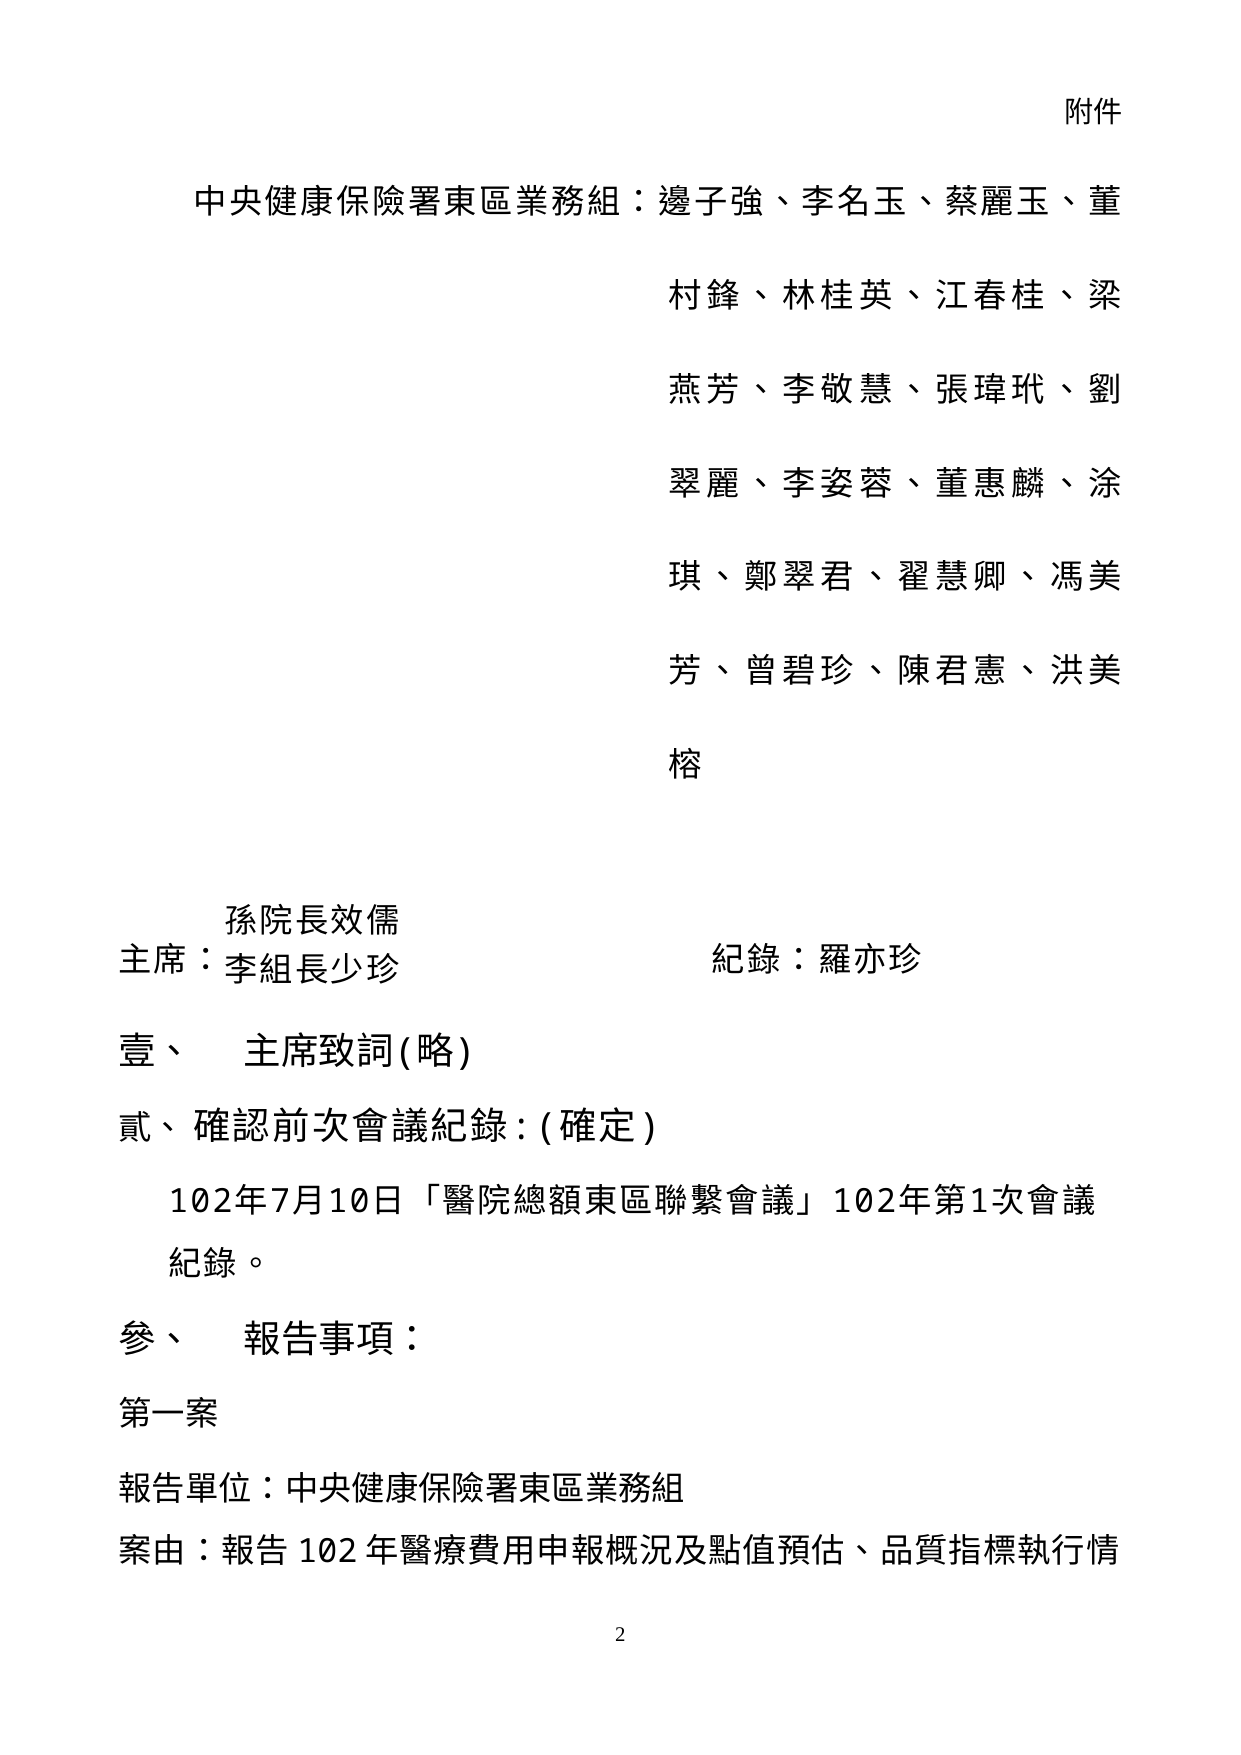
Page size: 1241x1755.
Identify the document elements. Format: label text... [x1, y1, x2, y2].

text 案由：報告102年醫療費用申報概況及點值預估、品質指標執行情 [118, 1507, 1122, 1569]
subtitle 第一案 [118, 1369, 1122, 1432]
list 報告事項： [118, 1294, 1122, 1357]
subtitle 報告單位：中央健康保險署東區業務組 [118, 1444, 1122, 1507]
list 主席致詞(略) [118, 1007, 1122, 1069]
subtitle 102年7月10日「醫院總額東區聯繫會議」102年第1次會議紀錄。 [168, 1157, 1122, 1282]
list 確認前次會議紀錄:(確定) [118, 1082, 1122, 1144]
text 中央健康保險署東區業務組：邊子強、李名玉、蔡麗玉、董村鋒、林桂英、江春桂、梁燕芳、李敬慧、張瑋玳、劉翠麗、李姿蓉、董惠麟、涂 琪、鄭翠君、翟慧卿、馮美芳、曾碧珍、陳君憲、洪美榕 [193, 158, 1122, 783]
text 主席：孫院長效儒李組長少珍 紀錄：羅亦珍 [118, 869, 1122, 994]
